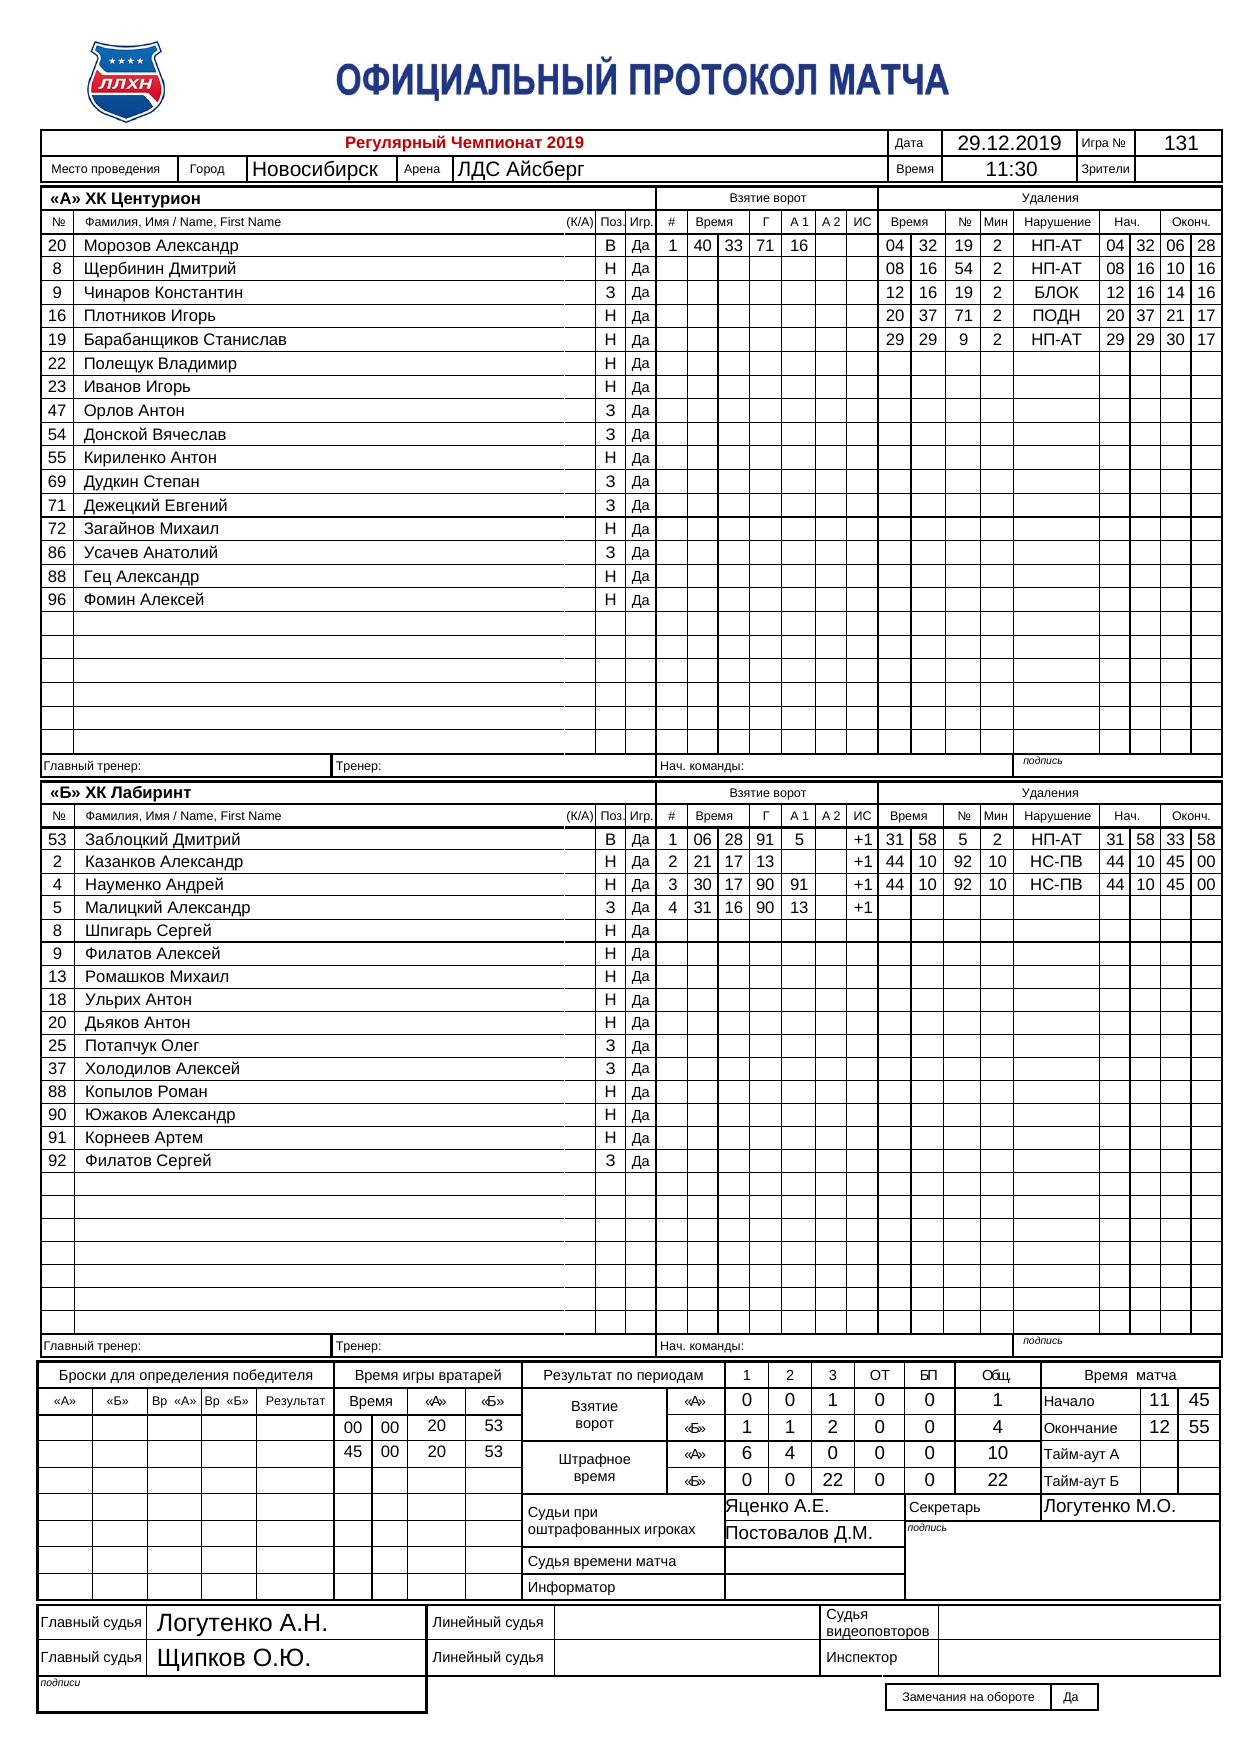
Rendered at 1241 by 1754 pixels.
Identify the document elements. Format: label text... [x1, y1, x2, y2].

table_cell 22 [812, 1468, 854, 1493]
table_cell [1131, 1311, 1160, 1333]
table_cell [42, 1173, 74, 1195]
table_cell [42, 1265, 74, 1287]
table_cell Н [596, 565, 625, 587]
table_cell [1014, 896, 1099, 918]
table_cell [1014, 1288, 1099, 1310]
table_cell [565, 636, 595, 658]
table_cell [1161, 1104, 1190, 1126]
table_cell [912, 518, 945, 540]
table_cell [657, 1196, 687, 1218]
table_cell [912, 376, 945, 398]
table_cell [1131, 1035, 1160, 1057]
table_cell [750, 1012, 781, 1033]
table_cell [981, 920, 1013, 941]
table_cell [782, 541, 815, 564]
table_cell 10 [1131, 850, 1160, 872]
table_cell [657, 305, 687, 327]
table_cell [847, 376, 877, 398]
table_cell [1014, 1058, 1099, 1079]
table_cell НП-АТ [1014, 829, 1099, 849]
table_cell [565, 659, 595, 682]
table_cell [657, 470, 687, 493]
table_cell [1131, 966, 1160, 987]
table_cell +1 [847, 829, 877, 849]
table_cell 31 [879, 829, 910, 849]
table_cell [981, 636, 1013, 658]
table_cell Н [596, 874, 625, 895]
table_cell [1161, 376, 1190, 398]
table_cell [782, 399, 815, 422]
table_cell [1161, 1058, 1190, 1079]
table_cell [1161, 565, 1190, 587]
table_cell Секретарь [906, 1495, 1040, 1520]
table_cell [42, 1219, 74, 1241]
table_cell [565, 1196, 595, 1218]
table_cell [944, 1104, 980, 1126]
table_cell [202, 1521, 256, 1546]
table_cell [565, 399, 595, 422]
table_cell [657, 494, 687, 516]
table_cell 10 [1161, 257, 1190, 280]
table_cell [939, 1640, 1219, 1675]
table_cell [981, 1242, 1013, 1264]
table_cell Арена [398, 157, 452, 181]
table_cell [565, 1265, 595, 1287]
table_cell [565, 920, 595, 941]
table_cell [1131, 1058, 1160, 1079]
table_cell [847, 730, 877, 753]
table_cell [657, 423, 687, 445]
table_cell [1100, 470, 1129, 493]
table_cell [719, 446, 749, 469]
table_cell [1136, 157, 1221, 181]
table_cell Нач. команды: [657, 1335, 1012, 1356]
table_cell [93, 1416, 147, 1440]
table_cell 86 [42, 541, 73, 564]
table_cell 16 [912, 257, 945, 280]
table_cell 31 [688, 896, 717, 918]
table_cell [879, 588, 910, 611]
table_cell [1192, 470, 1221, 493]
table_cell [565, 376, 595, 398]
table_cell [1100, 1035, 1129, 1057]
table_cell [782, 730, 815, 753]
table_cell Результат [257, 1389, 333, 1413]
table_cell [750, 1242, 781, 1264]
table_cell [879, 518, 910, 540]
table_cell [981, 541, 1013, 564]
table_cell [816, 920, 846, 941]
table_cell 47 [42, 399, 73, 422]
table_cell [1014, 1196, 1099, 1218]
table_cell [750, 636, 781, 658]
table_cell [688, 1127, 717, 1149]
table_cell Логутенко А.Н. [147, 1606, 425, 1639]
table_cell Да [626, 1058, 655, 1079]
table_cell [1131, 1104, 1160, 1126]
table_cell [912, 1081, 943, 1103]
table_cell [879, 494, 910, 516]
table_cell Орлов Антон [74, 399, 564, 422]
table_cell № [42, 805, 74, 826]
table_cell [750, 305, 781, 327]
table_cell Н [596, 943, 625, 964]
table_cell [257, 1521, 333, 1546]
table_cell [202, 1574, 256, 1599]
table_cell [816, 966, 846, 987]
table_cell [816, 305, 846, 327]
table_cell Логутенко М.О. [1042, 1495, 1219, 1520]
table_cell [750, 399, 781, 422]
table_cell 29 [1100, 328, 1129, 351]
table_cell [1192, 1150, 1221, 1172]
table_cell 08 [879, 257, 910, 280]
table_cell Поз. [596, 211, 625, 233]
table_cell [912, 636, 945, 658]
table_cell Нарушение [1014, 211, 1099, 233]
table_cell [75, 1311, 564, 1333]
table_cell [335, 1468, 371, 1493]
table_cell [688, 376, 717, 398]
table_cell [719, 1265, 749, 1287]
table_cell [1179, 1441, 1219, 1467]
table_cell [42, 707, 73, 729]
table_cell [981, 518, 1013, 540]
table_cell [847, 1058, 877, 1079]
table_cell [782, 518, 815, 540]
table_cell [1100, 943, 1129, 964]
table_cell [944, 1311, 980, 1333]
table_cell [42, 612, 73, 634]
table_cell [879, 1035, 910, 1057]
table_cell [847, 446, 877, 469]
table_cell [946, 446, 980, 469]
table_cell 22 [956, 1468, 1040, 1493]
table_cell 0 [855, 1442, 904, 1467]
table_cell [946, 518, 980, 540]
table_cell [944, 943, 980, 964]
table_cell [202, 1468, 256, 1493]
table_cell Поз. [596, 805, 625, 826]
table_cell [750, 659, 781, 682]
table_cell [1161, 399, 1190, 422]
table_cell [847, 1150, 877, 1172]
table_cell [879, 1081, 910, 1103]
table_cell [1100, 896, 1129, 918]
table_cell [1100, 376, 1129, 398]
table_cell [981, 896, 1013, 918]
table_cell [782, 989, 815, 1011]
table_cell [1192, 636, 1221, 658]
table_cell Место проведения [42, 157, 177, 181]
table_cell [782, 446, 815, 469]
table_cell 5 [42, 896, 74, 918]
table_cell Игр. [626, 211, 655, 233]
table_cell [879, 565, 910, 587]
table_cell 53 [466, 1416, 521, 1440]
table_cell 37 [912, 305, 945, 327]
table_cell Да [626, 1035, 655, 1057]
table_cell 00 [1192, 874, 1221, 895]
table_cell 54 [42, 423, 73, 445]
table_cell [944, 1081, 980, 1103]
table_cell [719, 376, 749, 398]
table_cell [946, 541, 980, 564]
table_cell [912, 989, 943, 1011]
table_cell [719, 730, 749, 753]
table_header Результат по периодам [523, 1363, 724, 1387]
table_cell [1014, 565, 1099, 587]
table_cell [1161, 446, 1190, 469]
table_cell Время [889, 157, 941, 181]
table_cell [750, 1219, 781, 1241]
table_cell [1192, 1012, 1221, 1033]
table_cell [1100, 423, 1129, 445]
table_cell [912, 730, 945, 753]
table_cell 44 [879, 850, 910, 872]
table_cell [626, 730, 655, 753]
table_cell [1192, 730, 1221, 753]
table_cell 2 [812, 1415, 854, 1440]
table_cell Время [879, 805, 943, 826]
table_cell Тренер: [333, 1335, 655, 1356]
table_cell Морозов Александр [74, 235, 564, 256]
table_cell [946, 730, 980, 753]
table_cell [408, 1574, 465, 1599]
table_cell [782, 494, 815, 516]
table_cell [847, 1081, 877, 1103]
table_cell «А» [408, 1389, 465, 1413]
table_cell 0 [769, 1389, 811, 1413]
table_cell [688, 1196, 717, 1218]
table_cell [946, 470, 980, 493]
table_cell 16 [1131, 257, 1160, 280]
table_cell [981, 659, 1013, 682]
table_cell [719, 636, 749, 658]
table_cell 12 [879, 281, 910, 303]
table_cell [750, 588, 781, 611]
table_cell [39, 1547, 92, 1573]
table_cell 71 [750, 235, 781, 256]
table_cell Щипков О.Ю. [147, 1640, 425, 1675]
table_cell [1192, 446, 1221, 469]
table_cell [626, 1288, 655, 1310]
table_cell Да [626, 376, 655, 398]
table_cell [626, 707, 655, 729]
table_cell «А» [39, 1389, 92, 1413]
table_cell [42, 683, 73, 706]
table_cell [719, 1150, 749, 1172]
table_cell [596, 1242, 625, 1264]
table_cell [782, 257, 815, 280]
picture [5, 28, 1179, 129]
table_cell НП-АТ [1014, 235, 1099, 256]
table_cell [75, 1196, 564, 1218]
table_cell [1161, 541, 1190, 564]
table_cell Да [626, 588, 655, 611]
table_cell 10 [912, 874, 943, 895]
table_cell [408, 1468, 465, 1493]
table_cell Игр. [626, 805, 655, 826]
table_cell [688, 1081, 717, 1103]
table_cell 2 [981, 305, 1013, 327]
table_cell [657, 1150, 687, 1172]
table_cell [657, 399, 687, 422]
table_cell [879, 966, 910, 987]
table_cell Тренер: [333, 755, 655, 776]
table_cell [816, 376, 846, 398]
table_cell Ромашков Михаил [75, 966, 564, 987]
table_cell Ульрих Антон [75, 989, 564, 1011]
table_cell [657, 1288, 687, 1310]
table_cell [912, 707, 945, 729]
table_cell (К/А) [565, 211, 595, 233]
table_cell [373, 1494, 407, 1520]
table_cell [847, 636, 877, 658]
table_cell подписи [39, 1677, 425, 1711]
table_cell [912, 446, 945, 469]
table_cell [1100, 1150, 1129, 1172]
table_cell 37 [42, 1058, 74, 1079]
table_cell [39, 1416, 92, 1440]
table_cell [688, 612, 717, 634]
table_cell [726, 1548, 904, 1573]
table_cell [1131, 896, 1160, 918]
table_cell [1161, 1196, 1190, 1218]
table_cell [74, 707, 564, 729]
table_cell З [596, 281, 625, 303]
table_cell [719, 305, 749, 327]
table_cell [847, 470, 877, 493]
table_cell [750, 1288, 781, 1310]
table_cell [912, 541, 945, 564]
table_cell [1014, 920, 1099, 941]
table_cell «Б » [466, 1389, 521, 1413]
table_cell [657, 1173, 687, 1195]
table_cell [626, 612, 655, 634]
table_cell Н [596, 1104, 625, 1126]
table_cell [74, 636, 564, 658]
table_cell [719, 1104, 749, 1126]
table_cell [657, 659, 687, 682]
table_cell [981, 1081, 1013, 1103]
table_cell [847, 659, 877, 682]
table_cell Казанков Александр [75, 850, 564, 872]
table_cell [847, 235, 877, 256]
table_cell [1192, 1311, 1221, 1333]
table_cell [816, 588, 846, 611]
table_cell [1161, 943, 1190, 964]
table_cell [981, 943, 1013, 964]
table_cell [782, 850, 815, 872]
table_cell [944, 920, 980, 941]
table_cell [1100, 1012, 1129, 1033]
table_cell 4 [657, 896, 687, 918]
table_cell Взятие ворот [523, 1389, 666, 1440]
table_header 131 [1136, 131, 1221, 155]
table_cell [750, 1035, 781, 1057]
table_cell [944, 1012, 980, 1033]
table_cell Главный тренер: [42, 1335, 330, 1356]
table_cell Шпигарь Сергей [75, 920, 564, 941]
table_cell [1161, 1242, 1190, 1264]
table_cell [1131, 494, 1160, 516]
table_cell [688, 446, 717, 469]
table_cell 10 [981, 850, 1013, 872]
table_cell [912, 1311, 943, 1333]
table_cell [1014, 518, 1099, 540]
table_cell [565, 896, 595, 918]
table_cell [565, 518, 595, 540]
table_cell [93, 1494, 147, 1520]
table_cell [1014, 1265, 1099, 1287]
table_cell 2 [981, 257, 1013, 280]
table_cell [750, 565, 781, 587]
table_cell [912, 1012, 943, 1033]
table_cell Дьяков Антон [75, 1012, 564, 1033]
table_cell [657, 966, 687, 987]
table_header «А» ХК Центурион [42, 188, 655, 209]
table_cell [1100, 1127, 1129, 1149]
table_cell [816, 1173, 846, 1195]
table_cell [879, 446, 910, 469]
table_cell [750, 966, 781, 987]
table_cell [1014, 423, 1099, 445]
table_cell [944, 1219, 980, 1241]
table_cell [1192, 612, 1221, 634]
table_cell [782, 1265, 815, 1287]
table_cell [719, 257, 749, 280]
table_cell [750, 1058, 781, 1079]
table_cell 00 [373, 1416, 407, 1440]
table_cell +1 [847, 896, 877, 918]
table_cell 9 [946, 328, 980, 351]
table_cell 11 [1141, 1389, 1177, 1413]
table_cell [688, 328, 717, 351]
table_cell 5 [944, 829, 980, 849]
table_cell [1192, 1242, 1221, 1264]
table_cell [596, 707, 625, 729]
table_cell 0 [726, 1468, 768, 1493]
table_cell [1192, 707, 1221, 729]
table_cell Полещук Владимир [74, 352, 564, 374]
table_cell [565, 305, 595, 327]
table_cell Да [626, 305, 655, 327]
table_cell [39, 1521, 92, 1546]
table_cell 31 [1100, 829, 1129, 849]
table_cell 55 [1179, 1415, 1219, 1440]
table_cell [74, 683, 564, 706]
table_cell А 1 [782, 211, 815, 233]
table_cell [719, 1081, 749, 1103]
table_cell [565, 850, 595, 872]
table_cell [719, 1288, 749, 1310]
table_header Игра № [1078, 131, 1134, 155]
table_cell [782, 943, 815, 964]
table_cell 06 [1161, 235, 1190, 256]
table_cell [202, 1547, 256, 1573]
table_cell [1100, 494, 1129, 516]
table_cell [816, 423, 846, 445]
table_cell З [596, 896, 625, 918]
table_cell Н [596, 588, 625, 611]
table_cell [879, 1058, 910, 1079]
table_cell Дежецкий Евгений [74, 494, 564, 516]
table_cell [657, 989, 687, 1011]
table_cell Вр «А» [148, 1389, 201, 1413]
table_cell # [657, 211, 687, 233]
table_cell [719, 1196, 749, 1218]
table_cell [879, 1104, 910, 1126]
table_cell [565, 565, 595, 587]
table_cell 2 [42, 850, 74, 872]
table_cell Да [626, 989, 655, 1011]
table_cell [1100, 966, 1129, 987]
table_cell Иванов Игорь [74, 376, 564, 398]
table_cell [1131, 446, 1160, 469]
table_cell подпись [1014, 755, 1221, 776]
table_cell [750, 446, 781, 469]
table_cell Донской Вячеслав [74, 423, 564, 445]
table_cell Город [179, 157, 246, 181]
table_cell 20 [42, 1012, 74, 1033]
table_cell [1100, 989, 1129, 1011]
table_cell [782, 352, 815, 374]
table_cell [565, 612, 595, 634]
table_cell 90 [42, 1104, 74, 1126]
table_cell [847, 1173, 877, 1195]
table_cell Линейный судья [428, 1606, 554, 1639]
table_cell [879, 707, 910, 729]
table_cell [782, 423, 815, 445]
table_cell [93, 1521, 147, 1546]
table_cell [946, 707, 980, 729]
table_cell № [42, 211, 73, 233]
table_cell [847, 1196, 877, 1218]
table_cell [1192, 518, 1221, 540]
table_cell [816, 659, 846, 682]
table_cell [816, 1150, 846, 1172]
table_cell Н [596, 850, 625, 872]
table_cell [879, 989, 910, 1011]
table_cell [1014, 943, 1099, 964]
table_cell [750, 376, 781, 398]
table_cell [879, 1196, 910, 1218]
table_cell 69 [42, 470, 73, 493]
table_cell [1014, 1081, 1099, 1103]
table_cell [657, 612, 687, 634]
table_cell Нач. [1100, 805, 1160, 826]
table_cell 2 [981, 829, 1013, 849]
table_cell [657, 730, 687, 753]
table_cell [596, 1311, 625, 1333]
table_cell [565, 1104, 595, 1126]
table_cell [879, 730, 910, 753]
table_header Регулярный Чемпионат 2019 [42, 131, 887, 155]
table_cell [879, 541, 910, 564]
table_cell [879, 1265, 910, 1287]
table_cell [1014, 541, 1099, 564]
table_cell [782, 1219, 815, 1241]
table_cell 29 [912, 328, 945, 351]
table_cell [879, 636, 910, 658]
table_cell [782, 683, 815, 706]
table_cell [847, 1127, 877, 1149]
table_cell Да [626, 541, 655, 564]
table_cell ИС [847, 805, 877, 826]
table_cell [981, 1012, 1013, 1033]
table_cell 2 [981, 235, 1013, 256]
table_cell [428, 1677, 882, 1711]
table_cell Фамилия, Имя / Name, First Name [74, 211, 565, 233]
table_cell Н [596, 518, 625, 540]
table_cell [657, 281, 687, 303]
table_cell 18 [42, 989, 74, 1011]
table_cell [688, 1150, 717, 1172]
table_cell [1014, 1150, 1099, 1172]
table_cell НС-ПВ [1014, 850, 1099, 872]
table_cell [626, 1265, 655, 1287]
table_cell 1 [726, 1415, 768, 1440]
table_cell [816, 518, 846, 540]
table_cell 4 [956, 1415, 1040, 1440]
table_cell Да [626, 470, 655, 493]
table_cell [879, 1173, 910, 1195]
table_cell [688, 989, 717, 1011]
table_cell [257, 1547, 333, 1573]
table_cell Г [750, 211, 781, 233]
table_cell [946, 683, 980, 706]
table_cell А 2 [816, 805, 846, 826]
table_cell [688, 588, 717, 611]
table_cell 19 [42, 328, 73, 351]
table_cell [1131, 612, 1160, 634]
table_cell [688, 1242, 717, 1264]
table_cell НП-АТ [1014, 257, 1099, 280]
table_cell [912, 1127, 943, 1149]
table_cell [555, 1606, 819, 1639]
table_cell [981, 1104, 1013, 1126]
table_cell 10 [956, 1442, 1040, 1467]
table_cell подпись [906, 1522, 1219, 1599]
table_cell 71 [42, 494, 73, 516]
table_cell [719, 1242, 749, 1264]
table_cell [782, 305, 815, 327]
table_cell Г [750, 805, 781, 826]
table_cell [750, 707, 781, 729]
table_cell [1161, 989, 1190, 1011]
table_cell [596, 683, 625, 706]
table_cell [657, 518, 687, 540]
table_cell [847, 257, 877, 280]
table_cell [719, 1035, 749, 1057]
table_cell «А» [668, 1442, 724, 1467]
table_cell [944, 1265, 980, 1287]
table_cell [1100, 1219, 1129, 1241]
table_cell [847, 328, 877, 351]
table_cell [565, 352, 595, 374]
table_header Время матча [1042, 1363, 1219, 1387]
table_cell [1100, 659, 1129, 682]
table_cell Судья времени матча [523, 1548, 724, 1573]
table_cell [657, 1127, 687, 1149]
table_cell Н [596, 989, 625, 1011]
table_cell [626, 636, 655, 658]
table_cell [782, 920, 815, 941]
table_cell [1100, 352, 1129, 374]
table_cell [466, 1521, 521, 1546]
table_cell [565, 541, 595, 564]
table_cell [688, 943, 717, 964]
table_cell [719, 352, 749, 374]
table_cell [565, 829, 595, 849]
table_cell [782, 1196, 815, 1218]
table_cell «Б» [668, 1415, 724, 1440]
table_cell 1 [769, 1415, 811, 1440]
table_cell [565, 1219, 595, 1241]
table_cell [1131, 730, 1160, 753]
table_cell [565, 1058, 595, 1079]
table_cell 8 [42, 920, 74, 941]
table_cell [565, 470, 595, 493]
table_cell 1 [657, 235, 687, 256]
table_cell [257, 1574, 333, 1599]
table_cell [1161, 659, 1190, 682]
table_cell 88 [42, 565, 73, 587]
table_cell [1014, 612, 1099, 634]
table_cell 00 [373, 1441, 407, 1467]
table_cell [1014, 1104, 1099, 1126]
table_cell Мин [981, 805, 1013, 826]
table_cell [596, 1288, 625, 1310]
table_cell [847, 943, 877, 964]
table_cell [688, 1311, 717, 1333]
table_cell [596, 1265, 625, 1287]
table_cell [1192, 989, 1221, 1011]
table_cell [75, 1173, 564, 1195]
table_cell [847, 989, 877, 1011]
table_cell [879, 1012, 910, 1033]
table_cell [657, 376, 687, 398]
table_cell 13 [42, 966, 74, 987]
table_cell [1161, 920, 1190, 941]
table_cell [816, 612, 846, 634]
table_cell 12 [1100, 281, 1129, 303]
table_cell [816, 470, 846, 493]
table_cell [657, 1035, 687, 1057]
table_cell [1100, 1311, 1129, 1333]
table_cell [596, 1196, 625, 1218]
table_cell [879, 943, 910, 964]
table_cell [596, 730, 625, 753]
table_cell [912, 896, 943, 918]
table_cell [912, 423, 945, 445]
table_cell [1131, 1081, 1160, 1103]
table_cell [847, 541, 877, 564]
table_cell [565, 588, 595, 611]
table_cell Нарушение [1014, 805, 1099, 826]
table_cell [719, 1173, 749, 1195]
table_cell [1161, 1035, 1190, 1057]
table_cell [782, 1058, 815, 1079]
table_cell [946, 659, 980, 682]
table_cell 33 [1161, 829, 1190, 849]
table_header Время игры вратарей [335, 1363, 521, 1387]
table_cell [1014, 1173, 1099, 1195]
table_cell [719, 565, 749, 587]
table_cell 6 [726, 1442, 768, 1467]
table_cell [944, 1173, 980, 1195]
table_cell [408, 1494, 465, 1520]
table_cell Да [626, 920, 655, 941]
table_cell [726, 1575, 904, 1599]
table_cell [719, 707, 749, 729]
table_cell Да [626, 1127, 655, 1149]
table_cell [1192, 376, 1221, 398]
table_cell [782, 1150, 815, 1172]
table_cell [981, 612, 1013, 634]
table_cell [657, 1311, 687, 1333]
table_cell [719, 943, 749, 964]
table_cell 91 [782, 874, 815, 895]
table_cell [1014, 1311, 1099, 1333]
table_cell ЛДС Айсберг [454, 157, 887, 181]
table_header Взятие ворот [657, 188, 877, 209]
table_cell [883, 1677, 1220, 1681]
table_cell [688, 707, 717, 729]
table_cell 32 [912, 235, 945, 256]
table_cell [1014, 1035, 1099, 1057]
table_cell [912, 1196, 943, 1218]
table_cell [912, 920, 943, 941]
table_cell [946, 423, 980, 445]
table_cell [1161, 636, 1190, 658]
table_cell [912, 1288, 943, 1310]
table_cell [1192, 588, 1221, 611]
table_cell 19 [946, 235, 980, 256]
table_cell Н [596, 352, 625, 374]
table_header Общ. [956, 1363, 1040, 1387]
table_cell 0 [905, 1442, 954, 1467]
table_cell [981, 1265, 1013, 1287]
table_cell Да [626, 896, 655, 918]
table_cell № [944, 805, 980, 826]
table_cell Главный тренер: [42, 755, 330, 776]
table_cell [847, 399, 877, 422]
table_cell [1192, 896, 1221, 918]
table_cell ПОДН [1014, 305, 1099, 327]
table_cell [565, 257, 595, 280]
table_cell [816, 399, 846, 422]
table_cell [1014, 399, 1099, 422]
table_cell [1161, 1219, 1190, 1241]
table_cell [944, 1058, 980, 1079]
table_cell [981, 446, 1013, 469]
table_cell 13 [750, 850, 781, 872]
table_cell [1161, 1012, 1190, 1033]
table_cell Н [596, 1127, 625, 1149]
table_cell [335, 1521, 371, 1546]
table_cell 28 [719, 829, 749, 849]
table_cell [879, 1150, 910, 1172]
table_cell [847, 494, 877, 516]
table_cell 40 [688, 235, 717, 256]
table_cell [1161, 470, 1190, 493]
table_cell [879, 683, 910, 706]
table_cell Оконч. [1161, 211, 1221, 233]
table_cell [257, 1416, 333, 1440]
table_cell [879, 1219, 910, 1241]
table_cell [565, 1127, 595, 1149]
table_cell [981, 1035, 1013, 1057]
table_cell [373, 1521, 407, 1546]
table_cell [816, 829, 846, 849]
table_cell [847, 588, 877, 611]
table_cell 55 [42, 446, 73, 469]
table_cell Да [626, 518, 655, 540]
table_cell [1131, 943, 1160, 964]
table_cell [981, 1173, 1013, 1195]
table_cell Тайм-аут А [1042, 1441, 1140, 1467]
table_cell [816, 707, 846, 729]
table_cell [1014, 1127, 1099, 1149]
table_cell [565, 494, 595, 516]
table_cell [93, 1468, 147, 1493]
table_cell [946, 565, 980, 587]
table_cell 45 [1161, 874, 1190, 895]
table_cell 90 [750, 896, 781, 918]
table_cell [719, 1311, 749, 1333]
table_cell [816, 1288, 846, 1310]
table_cell [688, 659, 717, 682]
table_cell [847, 612, 877, 634]
table_cell [750, 989, 781, 1011]
table_cell [1131, 1150, 1160, 1172]
table_cell [816, 565, 846, 587]
table_cell [981, 470, 1013, 493]
table_cell [688, 1265, 717, 1287]
table_cell ИС [847, 211, 877, 233]
table_cell [657, 943, 687, 964]
table_cell [1161, 588, 1190, 611]
table_cell [1192, 494, 1221, 516]
table_cell [202, 1416, 256, 1440]
table_cell Холодилов Алексей [75, 1058, 564, 1079]
table_cell Время [879, 211, 945, 233]
table_header 1 [726, 1363, 768, 1387]
table_cell [1100, 1081, 1129, 1103]
table_cell Плотников Игорь [74, 305, 564, 327]
table_cell [912, 1173, 943, 1195]
table_cell [596, 612, 625, 634]
table_cell [816, 989, 846, 1011]
table_cell [1014, 588, 1099, 611]
table_cell [981, 352, 1013, 374]
table_header 29.12.2019 [943, 131, 1076, 155]
table_cell [1161, 1127, 1190, 1149]
table_cell [816, 683, 846, 706]
table_cell [565, 874, 595, 895]
table_cell Щербинин Дмитрий [74, 257, 564, 280]
table_cell 1 [812, 1389, 854, 1413]
table_cell 30 [1161, 328, 1190, 351]
table_cell «Б» [668, 1468, 724, 1493]
table_cell [816, 257, 846, 280]
table_cell [816, 896, 846, 918]
table_cell [148, 1468, 201, 1493]
table_cell [657, 1012, 687, 1033]
table_cell [1100, 399, 1129, 422]
table_cell [466, 1468, 521, 1493]
table_cell З [596, 470, 625, 493]
table_cell Фамилия, Имя / Name, First Name [75, 805, 565, 826]
table_cell [981, 1058, 1013, 1079]
table_cell [944, 1127, 980, 1149]
table_cell [1100, 636, 1129, 658]
table_cell [596, 659, 625, 682]
table_cell 22 [42, 352, 73, 374]
table_cell [816, 1104, 846, 1126]
table_cell [750, 328, 781, 351]
table_cell З [596, 1150, 625, 1172]
table_cell [912, 588, 945, 611]
table_cell [39, 1468, 92, 1493]
table_cell [912, 943, 943, 964]
table_cell [782, 966, 815, 987]
table_cell 0 [855, 1468, 904, 1493]
table_cell [657, 1058, 687, 1079]
table_cell [373, 1547, 407, 1573]
table_cell [1131, 920, 1160, 941]
table_cell [466, 1574, 521, 1599]
table_cell [1014, 707, 1099, 729]
table_cell [750, 1127, 781, 1149]
table_cell [879, 470, 910, 493]
table_cell Нач. команды: [657, 755, 1012, 776]
table_cell Н [596, 920, 625, 941]
table_cell [565, 1242, 595, 1264]
table_cell [1131, 1196, 1160, 1218]
table_cell [816, 235, 846, 256]
table_cell [688, 470, 717, 493]
table_cell [816, 1058, 846, 1079]
table_cell [981, 376, 1013, 398]
table_cell Южаков Александр [75, 1104, 564, 1126]
table_cell [1192, 1173, 1221, 1195]
table_cell [750, 470, 781, 493]
table_cell [657, 257, 687, 280]
table_cell [1131, 565, 1160, 587]
table_header «Б» ХК Лабиринт [42, 783, 655, 803]
table_cell [816, 1242, 846, 1264]
table_cell [719, 1058, 749, 1079]
table_cell Заблоцкий Дмитрий [75, 829, 564, 849]
table_cell [1014, 446, 1099, 469]
table_cell 0 [905, 1389, 954, 1413]
table_cell А 2 [816, 211, 846, 233]
table_cell 32 [1131, 235, 1160, 256]
table_cell Да [626, 446, 655, 469]
table_cell [981, 1196, 1013, 1218]
table_cell [1192, 1081, 1221, 1103]
table_cell [565, 683, 595, 706]
table_cell 21 [688, 850, 717, 872]
table_cell 53 [466, 1441, 521, 1467]
table_cell [1192, 565, 1221, 587]
table_cell 44 [1100, 850, 1129, 872]
table_cell [847, 518, 877, 540]
table_cell З [596, 1035, 625, 1057]
table_cell [782, 1311, 815, 1333]
table_cell 16 [42, 305, 73, 327]
table_cell Корнеев Артем [75, 1127, 564, 1149]
table_cell [1131, 518, 1160, 540]
table_cell 14 [1161, 281, 1190, 303]
table_cell [912, 399, 945, 422]
table_cell [596, 1219, 625, 1241]
table_cell [565, 235, 595, 256]
table_cell [565, 423, 595, 445]
table_cell НС-ПВ [1014, 874, 1099, 895]
table_cell [148, 1441, 201, 1467]
table_cell [847, 565, 877, 587]
table_cell [565, 943, 595, 964]
table_cell 9 [42, 943, 74, 964]
table_cell [1100, 541, 1129, 564]
table_cell Копылов Роман [75, 1081, 564, 1103]
table_cell 58 [912, 829, 943, 849]
table_cell [688, 966, 717, 987]
table_cell [1100, 1173, 1129, 1195]
table_cell [816, 1127, 846, 1149]
table_cell [782, 1035, 815, 1057]
table_cell [782, 281, 815, 303]
table_cell [1161, 707, 1190, 729]
table_cell Н [596, 305, 625, 327]
table_cell Дудкин Степан [74, 470, 564, 493]
table_cell Филатов Алексей [75, 943, 564, 964]
table_cell [912, 1035, 943, 1057]
table_cell [626, 1173, 655, 1195]
table_cell [1192, 1288, 1221, 1310]
table_cell [1131, 399, 1160, 422]
table_cell [1192, 1104, 1221, 1126]
table_cell [42, 659, 73, 682]
table_cell [688, 1219, 717, 1241]
table_cell 92 [944, 850, 980, 872]
table_cell [1192, 1196, 1221, 1218]
table_cell Потапчук Олег [75, 1035, 564, 1057]
table_cell [1131, 707, 1160, 729]
table_cell [816, 874, 846, 895]
table_cell 2 [981, 281, 1013, 303]
table_cell [565, 1035, 595, 1057]
table_cell 3 [657, 874, 687, 895]
table_cell [565, 707, 595, 729]
table_cell [719, 494, 749, 516]
table_cell [750, 494, 781, 516]
table_cell [1192, 943, 1221, 964]
table_cell [1014, 989, 1099, 1011]
table_cell [1161, 518, 1190, 540]
table_cell [1014, 494, 1099, 516]
table_cell Да [626, 235, 655, 256]
table_cell З [596, 1058, 625, 1079]
table_cell Да [626, 399, 655, 422]
table_cell [782, 612, 815, 634]
table_cell 0 [905, 1415, 954, 1440]
table_cell [148, 1547, 201, 1573]
table_cell 44 [879, 874, 910, 895]
table_cell [1131, 683, 1160, 706]
table_cell [719, 281, 749, 303]
table_cell [981, 683, 1013, 706]
table_cell [688, 518, 717, 540]
table_cell [1100, 565, 1129, 587]
table_cell 2 [981, 328, 1013, 351]
table_cell [782, 1012, 815, 1033]
table_cell 19 [946, 281, 980, 303]
table_cell 91 [42, 1127, 74, 1149]
table_cell [816, 1035, 846, 1057]
table_cell Загайнов Михаил [74, 518, 564, 540]
table_cell [1131, 1173, 1160, 1195]
table_cell [688, 1058, 717, 1079]
table_cell Нач. [1100, 211, 1160, 233]
table_cell 13 [782, 896, 815, 918]
table_cell [879, 896, 910, 918]
table_cell Да [626, 966, 655, 987]
table_cell 8 [42, 257, 73, 280]
table_cell Инспектор [821, 1640, 938, 1675]
table_cell [719, 1219, 749, 1241]
table_cell [565, 1173, 595, 1195]
table_cell Да [626, 565, 655, 587]
table_cell [1192, 1127, 1221, 1149]
table_cell В [596, 235, 625, 256]
table_cell подпись [1014, 1335, 1221, 1356]
table_cell [335, 1547, 371, 1573]
table_cell [565, 989, 595, 1011]
table_cell [981, 730, 1013, 753]
table_cell 16 [912, 281, 945, 303]
table_header БП [905, 1363, 954, 1387]
table_cell [719, 328, 749, 351]
table_cell [1161, 1288, 1190, 1310]
table_cell 28 [1192, 235, 1221, 256]
table_cell [847, 1265, 877, 1287]
table_cell Кириленко Антон [74, 446, 564, 469]
table_cell [688, 1104, 717, 1126]
table_cell [688, 352, 717, 374]
table_cell [847, 1104, 877, 1126]
table_cell 90 [750, 874, 781, 895]
table_cell [981, 565, 1013, 587]
table_cell 12 [1141, 1415, 1177, 1440]
table_cell 06 [688, 829, 717, 849]
table_cell 10 [912, 850, 943, 872]
table_cell [847, 1219, 877, 1241]
table_cell [782, 376, 815, 398]
table_cell Время [688, 805, 749, 826]
table_cell [816, 730, 846, 753]
table_cell 58 [1192, 829, 1221, 849]
table_cell [750, 683, 781, 706]
table_cell [847, 920, 877, 941]
table_cell [1100, 683, 1129, 706]
table_cell Гец Александр [74, 565, 564, 587]
table_cell [944, 1035, 980, 1057]
table_cell Науменко Андрей [75, 874, 564, 895]
table_cell Оконч. [1161, 805, 1221, 826]
table_cell [750, 281, 781, 303]
table_cell [847, 352, 877, 374]
table_cell 20 [408, 1441, 465, 1467]
table_cell А 1 [782, 805, 815, 826]
table_cell [782, 328, 815, 351]
table_cell Да [626, 1150, 655, 1172]
table_cell [1192, 1219, 1221, 1241]
table_cell [981, 1127, 1013, 1149]
table_cell [879, 1127, 910, 1149]
table_cell [626, 1242, 655, 1264]
table_cell 92 [944, 874, 980, 895]
table_cell Да [626, 943, 655, 964]
table_cell [782, 1173, 815, 1195]
table_cell 91 [750, 829, 781, 849]
table_cell «А» [668, 1389, 724, 1413]
table_cell [555, 1640, 819, 1675]
table_cell [75, 1288, 564, 1310]
table_cell [626, 683, 655, 706]
table_cell [148, 1494, 201, 1520]
table_cell Да [626, 850, 655, 872]
table_cell [816, 1311, 846, 1333]
table_cell [75, 1242, 564, 1264]
table_cell [879, 1311, 910, 1333]
table_cell [1161, 494, 1190, 516]
table_cell [74, 659, 564, 682]
table_cell [816, 328, 846, 351]
table_cell 17 [719, 850, 749, 872]
table_header Броски для определения победителя [39, 1363, 333, 1387]
table_cell [1014, 730, 1099, 753]
table_cell [408, 1547, 465, 1573]
table_cell [750, 423, 781, 445]
table_cell [408, 1521, 465, 1546]
table_cell 37 [1131, 305, 1160, 327]
table_cell [657, 707, 687, 729]
table_cell Н [596, 1012, 625, 1033]
table_cell [657, 1104, 687, 1126]
table_cell [1100, 518, 1129, 540]
table_cell [981, 423, 1013, 445]
table_cell [847, 683, 877, 706]
table_cell [565, 446, 595, 469]
table_cell [719, 399, 749, 422]
table_cell [1100, 707, 1129, 729]
table_cell [719, 588, 749, 611]
table_cell [75, 1219, 564, 1241]
table_cell [981, 707, 1013, 729]
table_cell [202, 1441, 256, 1467]
table_cell [719, 612, 749, 634]
table_cell [816, 352, 846, 374]
table_cell [750, 257, 781, 280]
table_header Удаления [879, 188, 1221, 209]
table_cell [847, 423, 877, 445]
table_cell Да [626, 1081, 655, 1103]
table_cell [946, 352, 980, 374]
table_cell [1100, 920, 1129, 941]
table_cell [750, 541, 781, 564]
table_cell [1192, 399, 1221, 422]
table_cell [782, 1104, 815, 1126]
table_cell [912, 612, 945, 634]
table_cell [688, 1012, 717, 1033]
table_cell [912, 1058, 943, 1079]
table_cell +1 [847, 850, 877, 872]
table_cell [1014, 636, 1099, 658]
table_cell [626, 659, 655, 682]
table_cell [565, 1311, 595, 1333]
table_cell [1141, 1468, 1177, 1493]
table_cell 9 [42, 281, 73, 303]
table_cell Да [626, 281, 655, 303]
table_cell 20 [1100, 305, 1129, 327]
table_cell Да [626, 423, 655, 445]
table_cell Н [596, 1081, 625, 1103]
table_cell [688, 730, 717, 753]
table_cell [912, 1219, 943, 1241]
table_cell [879, 423, 910, 445]
table_cell 44 [1100, 874, 1129, 895]
table_cell 58 [1131, 829, 1160, 849]
table_cell Линейный судья [428, 1640, 554, 1675]
table_cell [879, 1288, 910, 1310]
table_cell [944, 989, 980, 1011]
table_cell 17 [1192, 305, 1221, 327]
table_cell [1099, 1682, 1220, 1711]
table_cell [1192, 1035, 1221, 1057]
table_cell [688, 1173, 717, 1195]
table_cell 1 [956, 1389, 1040, 1413]
table_cell [847, 305, 877, 327]
table_cell «Б» [93, 1389, 147, 1413]
table_cell [1014, 966, 1099, 987]
table_cell [816, 1265, 846, 1287]
table_cell 20 [408, 1416, 465, 1440]
table_cell [1131, 636, 1160, 658]
table_cell [912, 1265, 943, 1287]
table_cell [946, 494, 980, 516]
table_cell [981, 989, 1013, 1011]
table_cell [879, 352, 910, 374]
table_cell Зрители [1078, 157, 1134, 181]
table_cell 16 [1192, 257, 1221, 280]
table_cell [1161, 1265, 1190, 1287]
table_cell 45 [1161, 850, 1190, 872]
table_cell [750, 518, 781, 540]
table_cell [1192, 423, 1221, 445]
table_cell [816, 636, 846, 658]
table_cell [946, 612, 980, 634]
table_cell 17 [1192, 328, 1221, 351]
table_cell [657, 588, 687, 611]
table_cell [42, 1288, 74, 1310]
table_cell [719, 518, 749, 540]
table_cell [466, 1547, 521, 1573]
table_cell 23 [42, 376, 73, 398]
table_cell 53 [42, 829, 74, 849]
table_cell [1014, 470, 1099, 493]
table_cell [657, 1219, 687, 1241]
table_cell [1192, 683, 1221, 706]
table_cell 92 [42, 1150, 74, 1172]
table_cell [1100, 1242, 1129, 1264]
table_cell [688, 920, 717, 941]
table_cell [1014, 1012, 1099, 1033]
table_cell [912, 470, 945, 493]
table_cell [1131, 423, 1160, 445]
table_cell З [596, 494, 625, 516]
table_cell [782, 659, 815, 682]
table_cell [657, 683, 687, 706]
table_cell [782, 470, 815, 493]
table_cell Фомин Алексей [74, 588, 564, 611]
table_cell [879, 659, 910, 682]
table_cell [565, 1150, 595, 1172]
table_cell [1100, 1058, 1129, 1079]
table_cell Судьи при оштрафованных игроках [523, 1495, 724, 1546]
table_cell [816, 1196, 846, 1218]
table_cell Да [626, 257, 655, 280]
table_cell Штрафное время [523, 1442, 666, 1493]
table_cell [1161, 966, 1190, 987]
table_cell [1131, 376, 1160, 398]
table_cell Новосибирск [248, 157, 396, 181]
table_cell 16 [1131, 281, 1160, 303]
table_cell 17 [719, 874, 749, 895]
table_cell [719, 920, 749, 941]
table_cell [1161, 1081, 1190, 1103]
table_cell [466, 1494, 521, 1520]
table_cell [565, 1081, 595, 1103]
table_cell [879, 1242, 910, 1264]
table_cell [1131, 1288, 1160, 1310]
table_cell [257, 1441, 333, 1467]
table_cell Мин [981, 211, 1013, 233]
table_cell [1100, 1196, 1129, 1218]
table_cell Да [626, 328, 655, 351]
table_header Дата [889, 131, 941, 155]
table_cell [847, 1012, 877, 1033]
table_cell [42, 1196, 74, 1218]
table_cell [1192, 966, 1221, 987]
table_cell [847, 966, 877, 987]
table_cell [565, 328, 595, 351]
table_cell Главный судья [39, 1606, 146, 1639]
table_cell # [657, 805, 687, 826]
table_cell [912, 565, 945, 587]
table_cell 1 [657, 829, 687, 849]
table_cell [981, 1219, 1013, 1241]
table_cell 29 [1131, 328, 1160, 351]
table_cell 33 [719, 235, 749, 256]
table_cell [912, 1150, 943, 1172]
table_cell +1 [847, 874, 877, 895]
table_cell [847, 281, 877, 303]
table_cell [1014, 376, 1099, 398]
table_cell [1192, 1265, 1221, 1287]
table_cell Да [626, 829, 655, 849]
table_cell [944, 966, 980, 987]
table_cell [847, 707, 877, 729]
table_cell 11:30 [943, 157, 1076, 181]
table_cell [847, 1035, 877, 1057]
table_cell [39, 1494, 92, 1520]
table_cell [750, 1265, 781, 1287]
table_cell [688, 257, 717, 280]
table_cell 2 [657, 850, 687, 872]
table_cell [148, 1574, 201, 1599]
table_cell [688, 423, 717, 445]
table_cell [1192, 659, 1221, 682]
table_cell Да [626, 494, 655, 516]
table_cell [981, 1288, 1013, 1310]
table_cell 16 [782, 235, 815, 256]
table_cell 0 [855, 1415, 904, 1440]
table_cell [719, 989, 749, 1011]
table_cell [39, 1441, 92, 1467]
table_cell [565, 1288, 595, 1310]
table_cell [626, 1311, 655, 1333]
table_cell [93, 1441, 147, 1467]
table_cell [946, 588, 980, 611]
table_cell [1100, 446, 1129, 469]
table_cell 21 [1161, 305, 1190, 327]
table_cell [1161, 683, 1190, 706]
table_cell Н [596, 257, 625, 280]
table_cell [688, 305, 717, 327]
table_cell Главный судья [39, 1640, 146, 1675]
table_cell [657, 352, 687, 374]
table_cell 00 [1192, 850, 1221, 872]
table_header 3 [812, 1363, 854, 1387]
table_cell Да [626, 1104, 655, 1126]
table_cell 72 [42, 518, 73, 540]
table_header Замечания на обороте [887, 1685, 1050, 1709]
table_cell [912, 352, 945, 374]
table_cell 71 [946, 305, 980, 327]
table_cell 10 [1131, 874, 1160, 895]
table_cell Постовалов Д.М. [726, 1521, 904, 1546]
table_cell [782, 707, 815, 729]
table_cell [816, 850, 846, 872]
table_cell Да [626, 352, 655, 374]
table_cell [944, 1196, 980, 1218]
table_cell [42, 1311, 74, 1333]
table_cell [657, 636, 687, 658]
table_cell [148, 1521, 201, 1546]
table_cell [912, 1242, 943, 1264]
table_cell 0 [812, 1442, 854, 1467]
table_cell [257, 1468, 333, 1493]
table_cell [816, 541, 846, 564]
table_cell [688, 683, 717, 706]
table_cell [719, 470, 749, 493]
table_cell (К/А) [565, 805, 595, 826]
table_cell [1161, 730, 1190, 753]
table_cell [1131, 659, 1160, 682]
table_cell БЛОК [1014, 281, 1099, 303]
table_cell Время [335, 1389, 407, 1413]
table_cell 16 [1192, 281, 1221, 303]
table_cell [719, 541, 749, 564]
table_cell Да [626, 874, 655, 895]
table_cell 4 [769, 1442, 811, 1467]
table_cell [657, 446, 687, 469]
table_cell [657, 920, 687, 941]
table_cell [1131, 1219, 1160, 1241]
table_cell [847, 1288, 877, 1310]
table_cell [688, 399, 717, 422]
table_cell 5 [782, 829, 815, 849]
table_cell [335, 1574, 371, 1599]
table_cell [688, 281, 717, 303]
table_cell [782, 1127, 815, 1149]
table_cell 20 [42, 235, 73, 256]
table_cell [1014, 352, 1099, 374]
table_cell [1161, 1311, 1190, 1333]
table_cell [1161, 1150, 1190, 1172]
table_cell [981, 1150, 1013, 1172]
table_cell Н [596, 446, 625, 469]
table_cell З [596, 423, 625, 445]
table_cell [981, 966, 1013, 987]
table_cell [1161, 352, 1190, 374]
table_cell 10 [981, 874, 1013, 895]
table_cell [879, 920, 910, 941]
table_cell Усачев Анатолий [74, 541, 564, 564]
table_cell Н [596, 966, 625, 987]
table_cell З [596, 399, 625, 422]
table_cell [657, 565, 687, 587]
table_cell Да [626, 1012, 655, 1033]
table_cell [1161, 1173, 1190, 1195]
table_cell [782, 636, 815, 658]
table_cell [912, 683, 945, 706]
table_cell [946, 636, 980, 658]
table_cell [1014, 683, 1099, 706]
table_cell Филатов Сергей [75, 1150, 564, 1172]
table_cell [981, 1311, 1013, 1333]
table_cell Судья видеоповторов [821, 1606, 938, 1639]
table_cell [750, 612, 781, 634]
table_cell [719, 1127, 749, 1149]
table_cell [657, 328, 687, 351]
table_cell 0 [905, 1468, 954, 1493]
table_cell 16 [719, 896, 749, 918]
table_cell [373, 1574, 407, 1599]
table_cell [93, 1574, 147, 1599]
table_cell [42, 730, 73, 753]
table_cell [596, 1173, 625, 1195]
table_cell [1100, 588, 1129, 611]
table_cell [782, 1081, 815, 1103]
table_cell 0 [726, 1389, 768, 1413]
table_cell Окончание [1042, 1415, 1140, 1440]
table_cell [816, 1081, 846, 1103]
table_cell [944, 1150, 980, 1172]
table_cell [565, 730, 595, 753]
table_cell [750, 352, 781, 374]
table_cell [946, 399, 980, 422]
table_cell [750, 1196, 781, 1218]
table_cell [816, 943, 846, 964]
table_cell [74, 730, 564, 753]
table_cell [782, 588, 815, 611]
table_header Удаления [879, 783, 1221, 803]
table_cell [1192, 1058, 1221, 1079]
table_cell [335, 1494, 371, 1520]
table_cell [944, 1288, 980, 1310]
table_cell [74, 612, 564, 634]
table_cell [750, 1104, 781, 1126]
table_cell [688, 1035, 717, 1057]
table_header ОТ [855, 1363, 904, 1387]
table_cell [565, 281, 595, 303]
table_cell [981, 588, 1013, 611]
table_cell [42, 1242, 74, 1264]
table_cell [373, 1468, 407, 1493]
table_cell [93, 1547, 147, 1573]
table_cell 4 [42, 874, 74, 895]
table_cell [912, 659, 945, 682]
table_cell № [946, 211, 980, 233]
table_cell [1131, 352, 1160, 374]
table_cell [847, 1311, 877, 1333]
table_header Взятие ворот [657, 783, 877, 803]
table_cell [879, 399, 910, 422]
table_cell Вр «Б» [202, 1389, 256, 1413]
table_cell [1100, 1265, 1129, 1287]
table_cell [816, 494, 846, 516]
table_cell [879, 376, 910, 398]
table_cell [750, 1150, 781, 1172]
table_cell [75, 1265, 564, 1287]
table_cell [719, 966, 749, 987]
table_cell Барабанщиков Станислав [74, 328, 564, 351]
table_cell [1141, 1441, 1177, 1467]
table_cell [626, 1196, 655, 1218]
table_cell [750, 1081, 781, 1103]
table_cell [1192, 541, 1221, 564]
table_cell [1179, 1468, 1219, 1493]
table_cell [750, 943, 781, 964]
table_cell 04 [1100, 235, 1129, 256]
table_cell [1100, 730, 1129, 753]
table_cell [1131, 1265, 1160, 1287]
table_cell [1161, 423, 1190, 445]
table_cell [688, 494, 717, 516]
table_cell [782, 1242, 815, 1264]
table_cell 88 [42, 1081, 74, 1103]
table_cell [626, 1219, 655, 1241]
table_cell Тайм-аут Б [1042, 1468, 1140, 1493]
table_cell [42, 636, 73, 658]
table_cell 30 [688, 874, 717, 895]
table_cell Яценко А.Е. [726, 1495, 904, 1520]
table_cell [1131, 1012, 1160, 1033]
table_cell З [596, 541, 625, 564]
table_cell [816, 1219, 846, 1241]
table_cell [816, 281, 846, 303]
table_cell [596, 636, 625, 658]
table_cell [847, 1242, 877, 1264]
table_cell 0 [769, 1468, 811, 1493]
table_cell [750, 920, 781, 941]
table_cell 0 [855, 1389, 904, 1413]
table_cell [1014, 1219, 1099, 1241]
table_cell [39, 1574, 92, 1599]
table_cell [981, 399, 1013, 422]
table_cell [912, 966, 943, 987]
table_cell Н [596, 376, 625, 398]
table_cell [816, 446, 846, 469]
table_cell [1131, 588, 1160, 611]
table_cell Н [596, 328, 625, 351]
table_cell [719, 1012, 749, 1033]
table_cell Малицкий Александр [75, 896, 564, 918]
table_cell [565, 1012, 595, 1033]
table_cell [750, 1311, 781, 1333]
table_cell [719, 659, 749, 682]
table_cell [782, 565, 815, 587]
table_cell 25 [42, 1035, 74, 1057]
table_cell [750, 1173, 781, 1195]
table_cell [1131, 1242, 1160, 1264]
table_cell [657, 1081, 687, 1103]
table_cell [944, 1242, 980, 1264]
table_cell [1131, 1127, 1160, 1149]
table_cell [148, 1416, 201, 1440]
table_cell [657, 1265, 687, 1287]
table_cell [1014, 659, 1099, 682]
table_cell Чинаров Константин [74, 281, 564, 303]
table_header Да [1052, 1685, 1097, 1709]
table_cell Информатор [523, 1575, 724, 1599]
table_cell [1161, 612, 1190, 634]
table_cell Время [688, 211, 749, 233]
table_cell 96 [42, 588, 73, 611]
table_cell НП-АТ [1014, 328, 1099, 351]
table_cell [688, 565, 717, 587]
table_cell [202, 1494, 256, 1520]
table_cell 20 [879, 305, 910, 327]
table_cell [719, 423, 749, 445]
table_cell [1100, 1104, 1129, 1126]
table_cell [750, 730, 781, 753]
table_cell [816, 1012, 846, 1033]
table_cell [939, 1606, 1219, 1639]
table_cell [981, 494, 1013, 516]
table_cell 08 [1100, 257, 1129, 280]
table_cell [1192, 920, 1221, 941]
table_cell [912, 494, 945, 516]
table_cell [1014, 1242, 1099, 1264]
table_cell [912, 1104, 943, 1126]
table_cell [879, 612, 910, 634]
table_cell 45 [1179, 1389, 1219, 1413]
table_cell [1161, 896, 1190, 918]
table_cell 45 [335, 1441, 371, 1467]
table_cell 29 [879, 328, 910, 351]
table_cell Начало [1042, 1389, 1140, 1413]
table_cell 54 [946, 257, 980, 280]
table_cell [1131, 989, 1160, 1011]
table_cell [1131, 470, 1160, 493]
table_cell В [596, 829, 625, 849]
table_cell [1131, 541, 1160, 564]
table_cell [657, 1242, 687, 1264]
table_cell [1100, 1288, 1129, 1310]
table_header 2 [769, 1363, 811, 1387]
table_cell [688, 1288, 717, 1310]
table_cell [719, 683, 749, 706]
table_cell 00 [335, 1416, 371, 1440]
table_cell [565, 966, 595, 987]
table_cell [782, 1288, 815, 1310]
table_cell [257, 1494, 333, 1520]
table_cell 04 [879, 235, 910, 256]
table_cell [946, 376, 980, 398]
table_cell [688, 541, 717, 564]
table_cell [688, 636, 717, 658]
table_cell [1192, 352, 1221, 374]
table_cell [1100, 612, 1129, 634]
table_cell [657, 541, 687, 564]
table_cell [944, 896, 980, 918]
